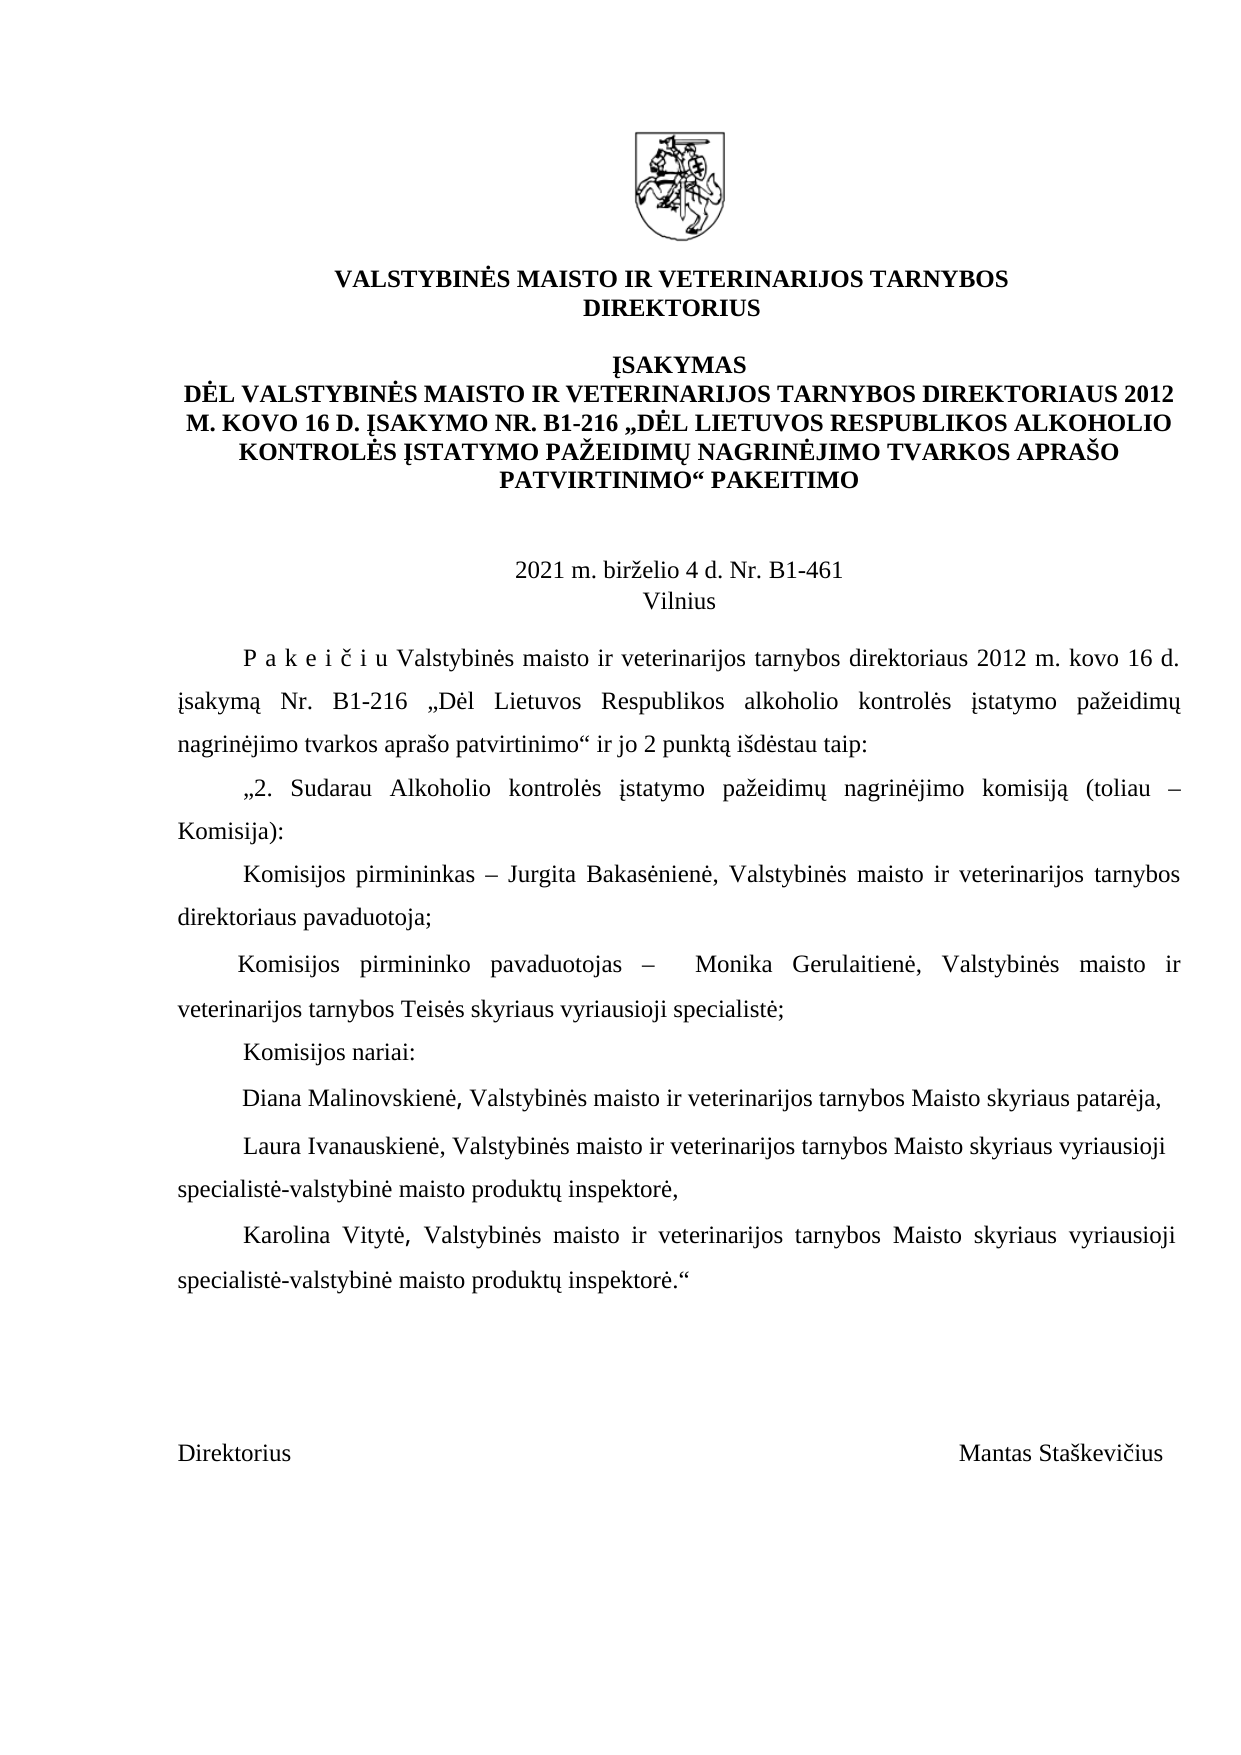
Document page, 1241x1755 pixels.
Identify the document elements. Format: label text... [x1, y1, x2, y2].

text „2. Sudarau Alkoholio kontrolės įstatymo pažeidimų nagrinėjimo komisiją (toliau – Komisija): [177, 773, 1181, 844]
text P a k e i č i u Valstybinės maisto ir veterinarijos tarnybos direktoriaus 2012 m. kovo 16 d. įsakymą Nr. B1-216 „Dėl Lietuvos Respublikos alkoholio kontrolės įstatymo pažeidimų nagrinėjimo tvarkos aprašo patvirtinimo“ ir jo 2 punktą išdėstau taip: [177, 643, 1181, 758]
text Diana Malinovskienė, Valstybinės maisto ir veterinarijos tarnybos Maisto skyriaus patarėja, [177, 1080, 1181, 1114]
text 2021 m. birželio 4 d. Nr. B1-461 [177, 552, 1181, 586]
text VALSTYBINĖS MAISTO IR VETERINARIJOS TARNYBOS [162, 264, 1181, 293]
text specialistė-valstybinė maisto produktų inspektorė, [177, 1174, 1181, 1203]
text Komisijos pirmininko pavaduotojas – Monika Gerulaitienė, Valstybinės maisto ir veterinarijos tarnybos Teisės skyriaus vyriausioji specialistė; [177, 945, 1181, 1022]
text Laura Ivanauskienė, Valstybinės maisto ir veterinarijos tarnybos Maisto skyriaus vyriausioji [243, 1131, 1181, 1160]
text DĖL VALSTYBINĖS MAISTO IR VETERINARIJOS TARNYBOS DIREKTORIAUS 2012 M. KOVO 16 D. ĮSAKYMO NR. B1-216 „DĖL LIETUVOS RESPUBLIKOS ALKOHOLIO KONTROLĖS ĮSTATYMO PAŽEIDIMŲ NAGRINĖJIMO TVARKOS APRAŠO PATVIRTINIMO“ PAKEITIMO [177, 379, 1181, 494]
text Karolina Vitytė, Valstybinės maisto ir veterinarijos tarnybos Maisto skyriaus vyriausioji specialistė-valstybinė maisto produktų inspektorė.“ [177, 1217, 1177, 1294]
text Direktorius Mantas Staškevičius [177, 1438, 1177, 1467]
text Komisijos nariai: [177, 1037, 1181, 1066]
text DIREKTORIUS [162, 293, 1181, 322]
text Komisijos pirmininkas – Jurgita Bakasėnienė, Valstybinės maisto ir veterinarijos tarnybos direktoriaus pavaduotoja; [177, 859, 1181, 931]
text Vilnius [177, 586, 1181, 614]
text ĮSAKYMAS [177, 351, 1181, 379]
